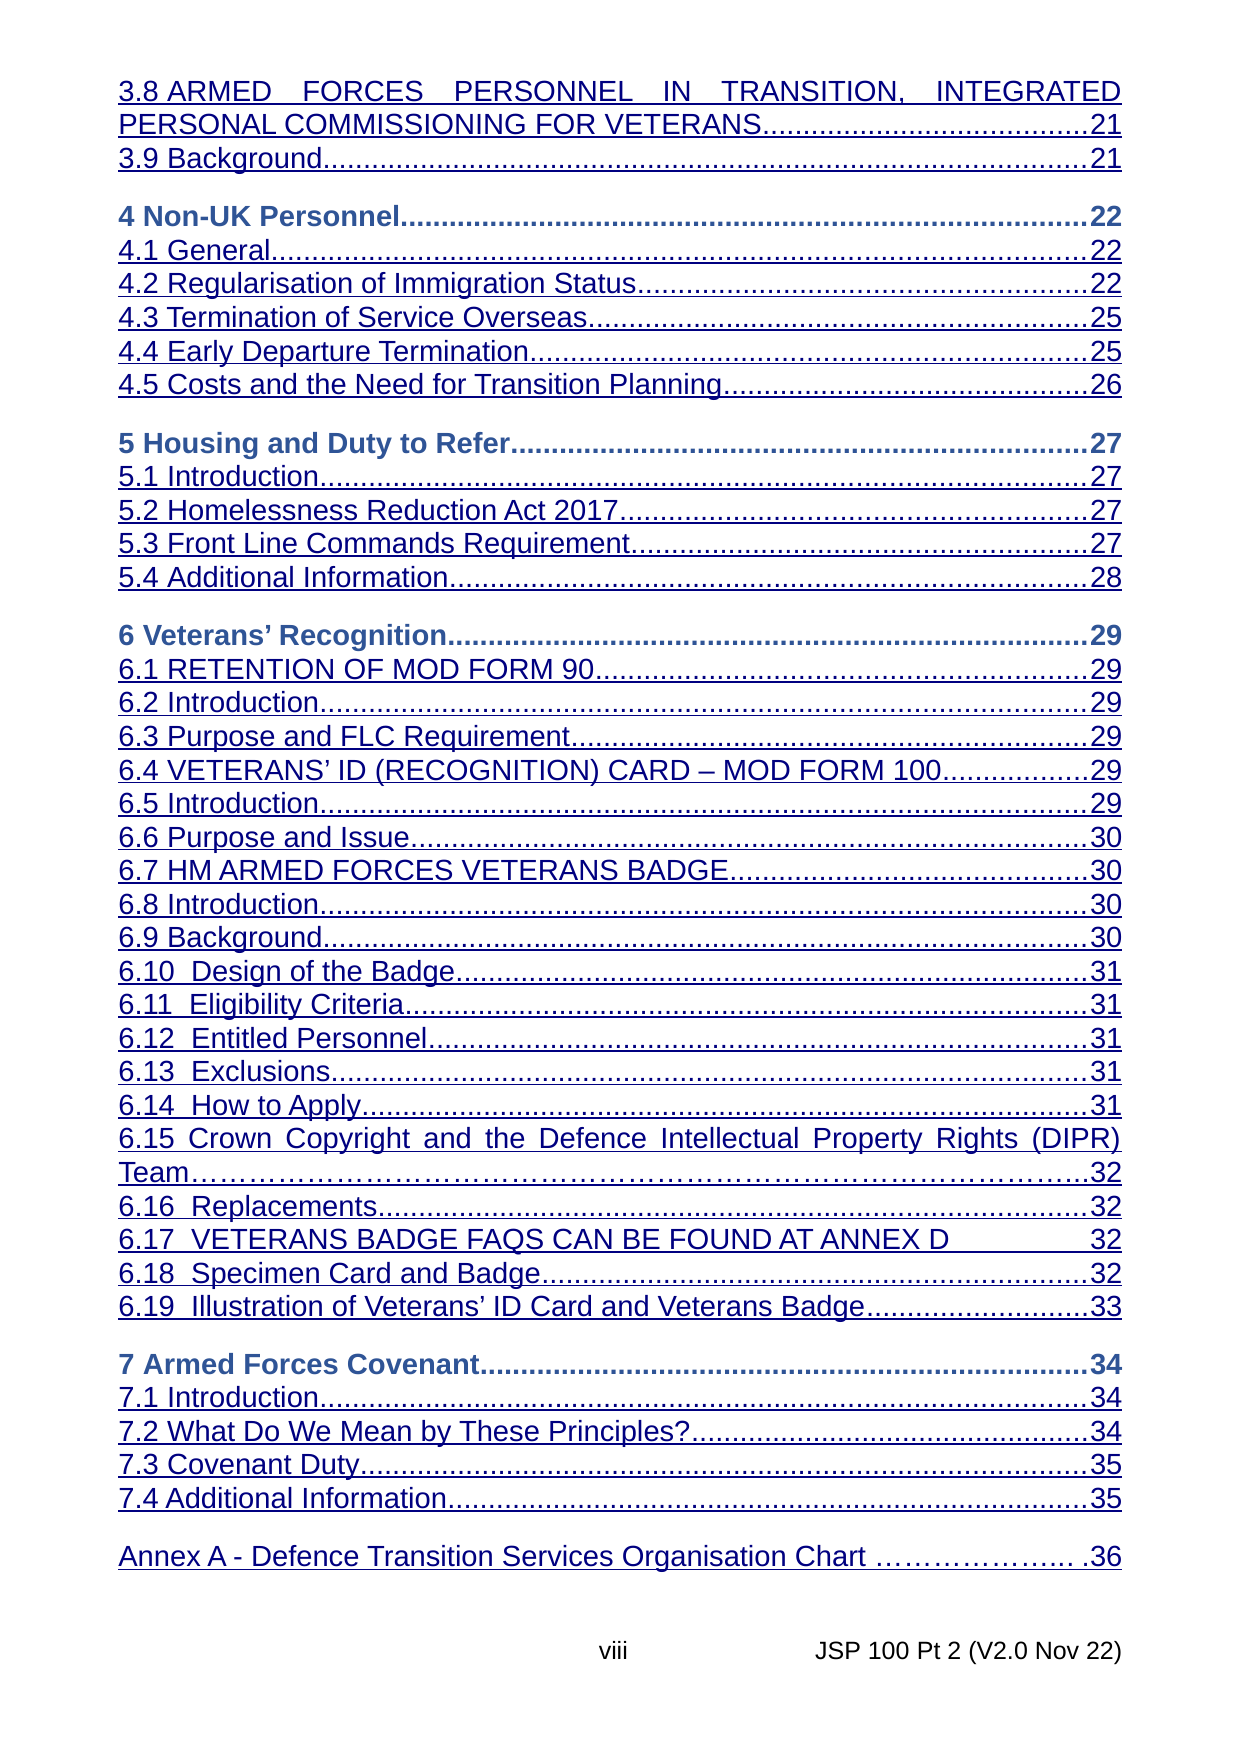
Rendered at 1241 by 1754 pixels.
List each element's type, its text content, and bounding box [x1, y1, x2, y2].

text 5 Housing and Duty to Refer 27 [118, 426, 1122, 459]
text 6.7 HM ARMED FORCES VETERANS BADGE 30 [118, 853, 1122, 882]
text 3.8 ARMED FORCES PERSONNEL IN TRANSITION, INTEGRATED PERSONAL COMMISSIONING FOR VETERANS 21 [118, 74, 1122, 103]
text 5.1 Introduction 27 [118, 459, 1122, 488]
text 6.12 Entitled Personnel 31 [118, 1021, 1122, 1050]
text 7.1 Introduction 34 [118, 1380, 1122, 1409]
text 6.11 Eligibility Criteria 31 [118, 987, 1122, 1016]
text 4.3 Termination of Service Overseas 25 [118, 300, 1122, 329]
text 5.2 Homelessness Reduction Act 2017 27 [118, 493, 1122, 522]
text 6.1 RETENTION OF MOD FORM 90 29 [118, 652, 1122, 681]
text 7.4 Additional Information 35 [118, 1481, 1122, 1510]
text 5.3 Front Line Commands Requirement 27 [118, 526, 1122, 555]
text 6.6 Purpose and Issue 30 [118, 820, 1122, 849]
text 6.8 Introduction 30 [118, 887, 1122, 916]
text 6.16 Replacements 32 [118, 1189, 1122, 1218]
text 7.3 Covenant Duty 35 [118, 1447, 1122, 1476]
text 3.8 ARMED FORCES PERSONNEL IN TRANSITION, INTEGRATED PERSONAL COMMISSIONING FOR VETERANS 21 [118, 105, 1122, 136]
text 6.9 Background 30 [118, 920, 1122, 949]
text 7 Armed Forces Covenant 34 [118, 1347, 1122, 1380]
text 6.19 Illustration of Veterans’ ID Card and Veterans Badge 33 [118, 1289, 1122, 1318]
text 6.3 Purpose and FLC Requirement 29 [118, 719, 1122, 748]
text 6.5 Introduction 29 [118, 786, 1122, 815]
text 6.13 Exclusions 31 [118, 1054, 1122, 1084]
text 7.2 What Do We Mean by These Principles? 34 [118, 1414, 1122, 1443]
text 6.10 Design of the Badge 31 [118, 954, 1122, 983]
text 6.18 Specimen Card and Badge 32 [118, 1256, 1122, 1285]
text 6 Veterans’ Recognition 29 [118, 618, 1122, 652]
text 4.2 Regularisation of Immigration Status 22 [118, 267, 1122, 296]
text 6.14 How to Apply 31 [118, 1088, 1122, 1117]
text Annex A - Defence Transition Services Organisation Chart ……………….. 36 [118, 1539, 1122, 1569]
text 4 Non-UK Personnel 22 [118, 199, 1122, 233]
text 3.9 Background 21 [118, 141, 1122, 170]
text 6.4 VETERANS’ ID (RECOGNITION) CARD – MOD FORM 100 29 [118, 753, 1122, 782]
text 4.1 General 22 [118, 233, 1122, 262]
text 6.17 VETERANS BADGE FAQS CAN BE FOUND AT ANNEX D 32 [118, 1222, 1122, 1251]
text 4.4 Early Departure Termination 25 [118, 334, 1122, 363]
text 6.2 Introduction 29 [118, 686, 1122, 715]
text 6.15 Crown Copyright and the Defence Intellectual Property Rights (DIPR) [118, 1122, 1122, 1151]
text 4.5 Costs and the Need for Transition Planning 26 [118, 367, 1122, 396]
text Team……………………………………………………………………………… 32 [118, 1152, 1122, 1184]
text 5.4 Additional Information 28 [118, 560, 1122, 589]
